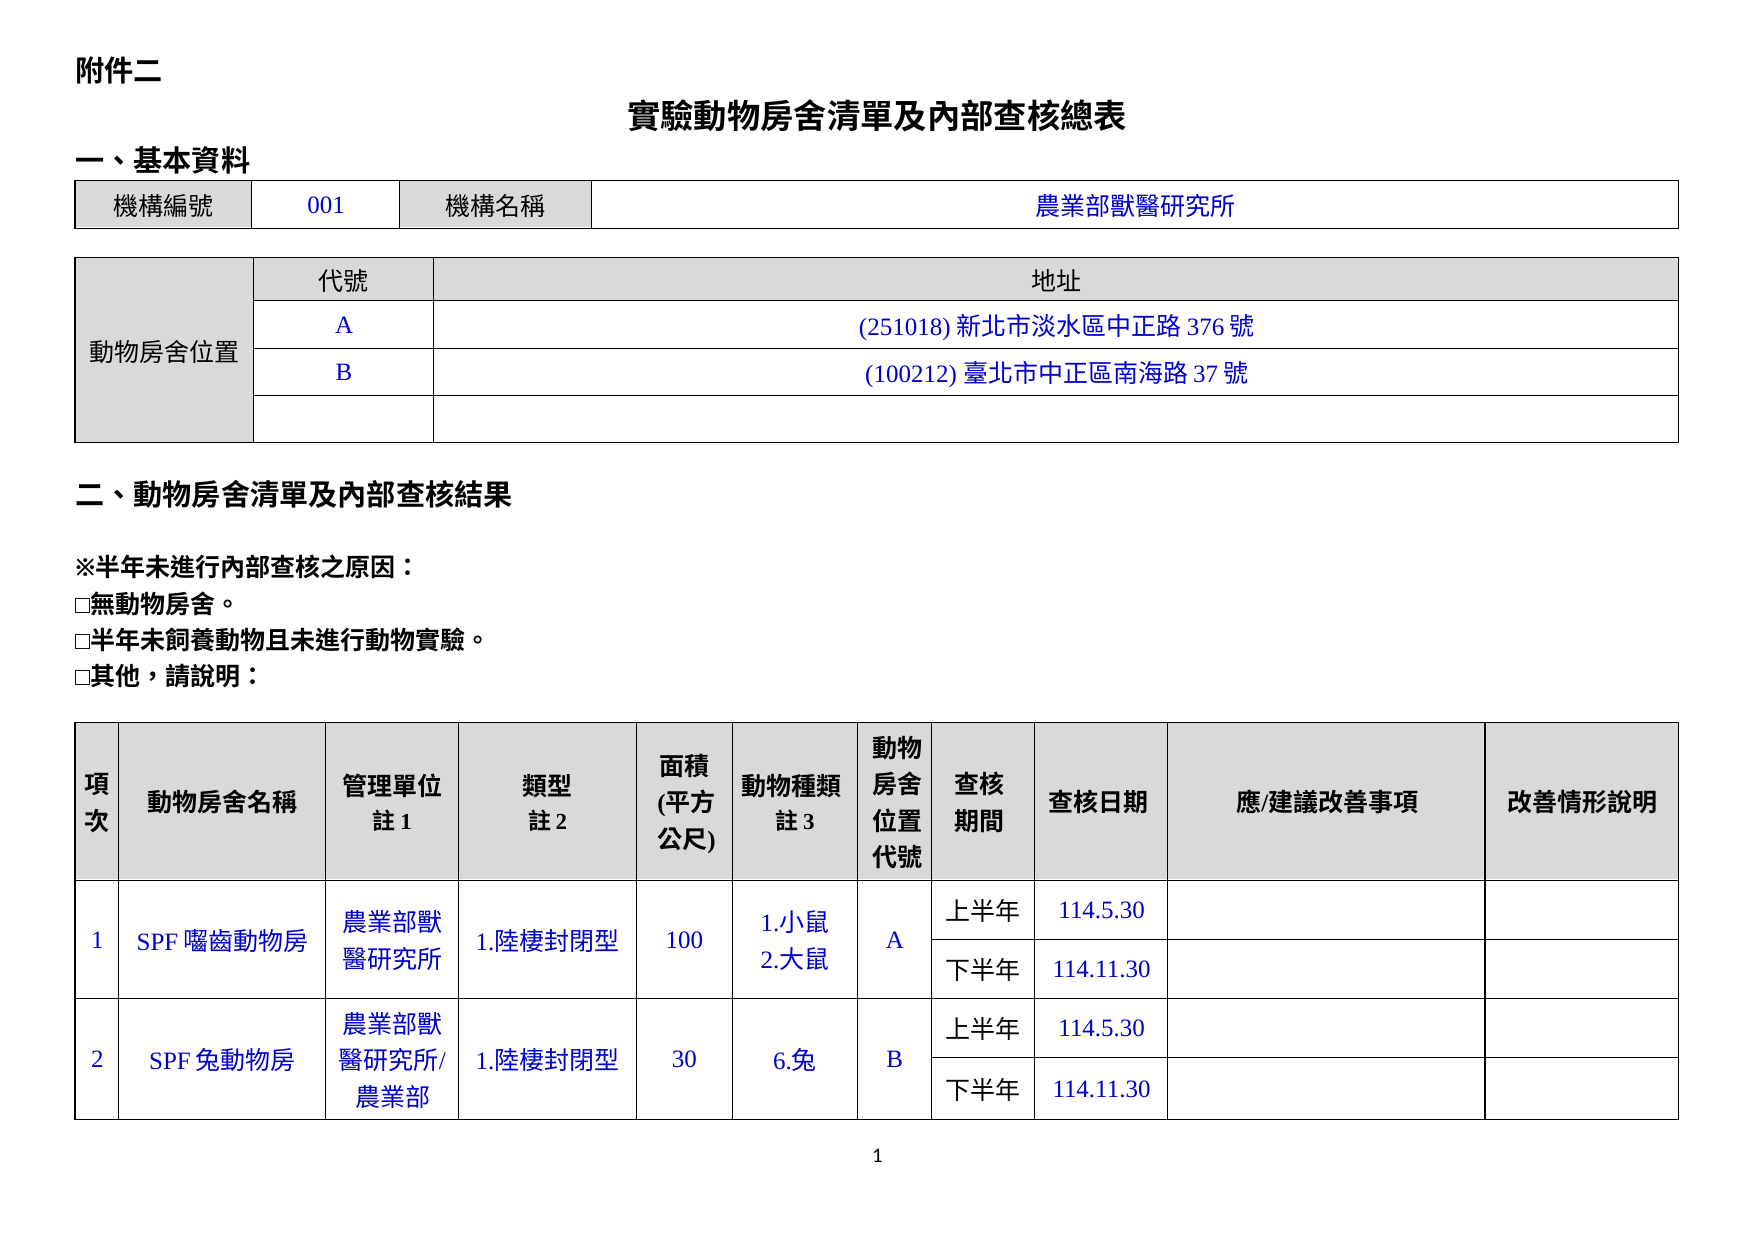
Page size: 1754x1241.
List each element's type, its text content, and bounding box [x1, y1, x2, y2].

table_cell 114.5.30 [1035, 999, 1167, 1057]
table_cell 上半年 [932, 999, 1034, 1057]
table_cell 30 [637, 999, 732, 1119]
table_header 機構名稱 [400, 181, 591, 227]
table_cell 6.兔 [733, 999, 857, 1119]
table_header 查核日期 [1035, 723, 1167, 879]
table_cell 114.11.30 [1035, 1058, 1167, 1119]
table_header 地址 [434, 258, 1678, 300]
table_cell (251018) 新北市淡水區中正路376號 [434, 301, 1678, 348]
table_cell SPF兔動物房 [119, 999, 325, 1119]
table_header 項次 [76, 723, 118, 879]
table_cell [1168, 940, 1484, 998]
table_cell [434, 396, 1678, 442]
table_cell 1 [76, 881, 118, 998]
table_cell 上半年 [932, 881, 1034, 938]
table_header 動物房舍名稱 [119, 723, 325, 879]
table_header 001 [252, 181, 399, 227]
table_header 改善情形說明 [1486, 723, 1678, 879]
table_cell 114.5.30 [1035, 881, 1167, 938]
text 一、基本資料 [75, 138, 1679, 180]
table_cell 1.陸棲封閉型 [459, 881, 636, 998]
text 二、動物房舍清單及內部查核結果 [75, 472, 1679, 514]
table_cell [1168, 999, 1484, 1057]
table_header 動物房舍位置代號 [858, 723, 931, 879]
table_header 代號 [254, 258, 433, 300]
table_cell 1.小鼠 2.大鼠 [733, 881, 857, 998]
table_cell 下半年 [932, 1058, 1034, 1119]
table_header 動物房舍位置 [76, 258, 253, 442]
table_cell A [254, 301, 433, 348]
table_cell (100212) 臺北市中正區南海路37號 [434, 349, 1678, 395]
table_cell [1486, 1058, 1678, 1119]
table_cell [1486, 999, 1678, 1057]
table_cell 1.陸棲封閉型 [459, 999, 636, 1119]
table_header 農業部獸醫研究所 [592, 181, 1678, 227]
table_header 應/建議改善事項 [1168, 723, 1484, 879]
table_cell 下半年 [932, 940, 1034, 998]
table_cell [1486, 940, 1678, 998]
table_cell 100 [637, 881, 732, 998]
table_cell 2 [76, 999, 118, 1119]
table_cell 農業部獸醫研究所 [326, 881, 458, 998]
table_cell SPF囓齒動物房 [119, 881, 325, 998]
table_header 機構編號 [76, 181, 251, 227]
table_cell B [254, 349, 433, 395]
table_cell A [858, 881, 931, 998]
text □半年未飼養動物且未進行動物實驗。 [75, 620, 1679, 657]
table_header 類型 註2 [459, 723, 636, 879]
table_header 查核 期間 [932, 723, 1034, 879]
text □其他，請說明： [75, 657, 1679, 693]
text □無動物房舍。 [75, 584, 1679, 620]
table_cell [1168, 1058, 1484, 1119]
table_cell [254, 396, 433, 442]
table_cell [1168, 881, 1484, 938]
table_cell 農業部獸醫研究所/農業部 [326, 999, 458, 1119]
table_header 面積 (平方公尺) [637, 723, 732, 879]
text ※半年未進行內部查核之原因： [75, 548, 1679, 584]
table_cell 114.11.30 [1035, 940, 1167, 998]
table_cell [1486, 881, 1678, 938]
table_cell B [858, 999, 931, 1119]
table_header 管理單位 註1 [326, 723, 458, 879]
table_header 動物種類 註3 [733, 723, 857, 879]
